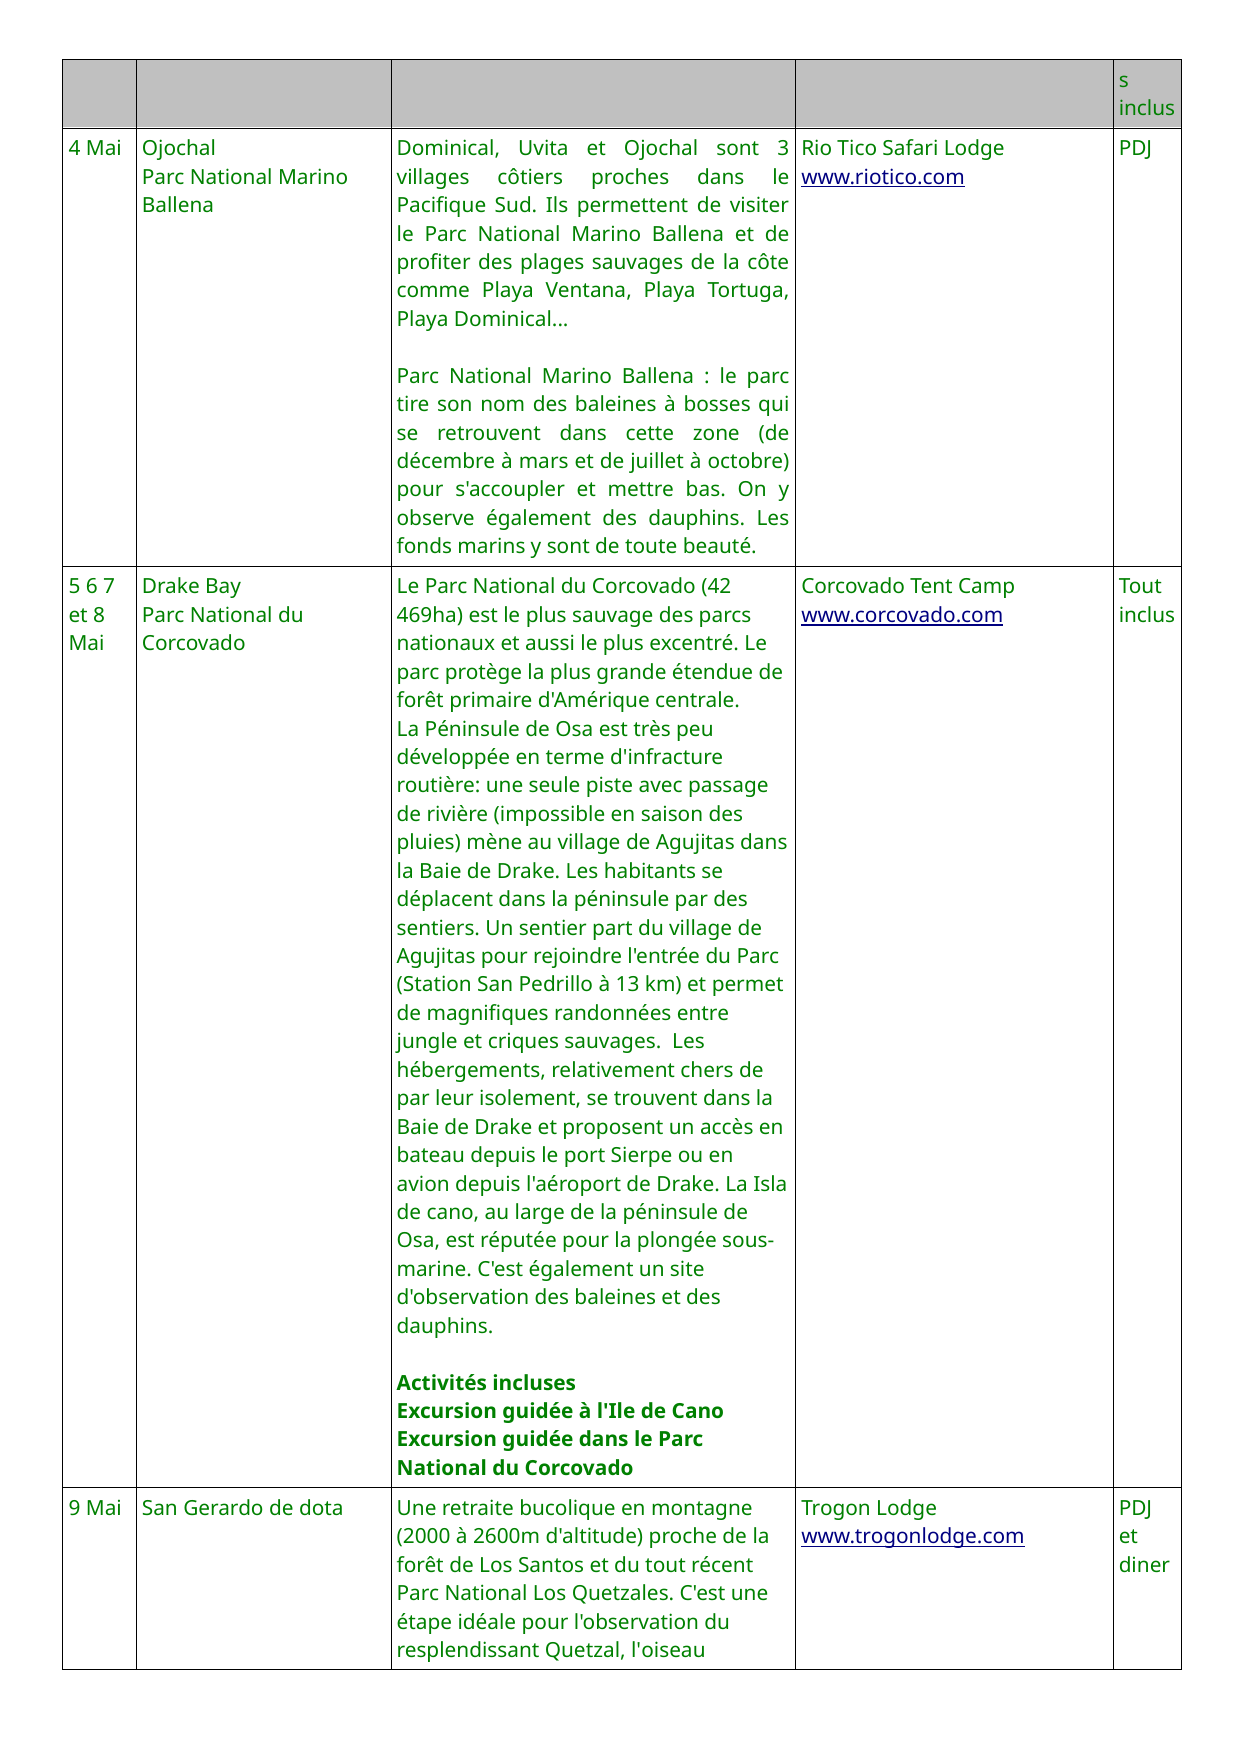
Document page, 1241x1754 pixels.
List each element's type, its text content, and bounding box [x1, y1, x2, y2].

table_header [137, 60, 391, 127]
table_cell Corcovado Tent Camp www.corcovado.com [796, 567, 1113, 1487]
table_cell 4 Mai [63, 129, 136, 566]
table_cell San Gerardo de dota [137, 1488, 391, 1669]
table_cell Drake Bay Parc National du Corcovado [137, 567, 391, 1487]
table_header [63, 60, 136, 127]
table_cell Tout inclus [1114, 567, 1181, 1487]
table_cell PDJ [1114, 129, 1181, 566]
table_header [392, 60, 795, 127]
table_cell 5 6 7 et 8 Mai [63, 567, 136, 1487]
table_cell Une retraite bucolique en montagne (2000 à 2600m d'altitude) proche de la forêt de Los Santos et du tout récent Parc National Los Quetzales. C'est une étape idéale pour l'observation du resplendissant Quetzal, l'oiseau [392, 1488, 795, 1669]
table_cell Le Parc National du Corcovado (42 469ha) est le plus sauvage des parcs nationaux et aussi le plus excentré. Le parc protège la plus grande étendue de forêt primaire d'Amérique centrale. La Péninsule de Osa est très peu développée en terme d'infracture routière: une seule piste avec passage de rivière (impossible en saison des pluies) mène au village de Agujitas dans la Baie de Drake. Les habitants se déplacent dans la péninsule par des sentiers. Un sentier part du village de Agujitas pour rejoindre l'entrée du Parc (Station San Pedrillo à 13 km) et permet de magnifiques randonnées entre jungle et criques sauvages. Les hébergements, relativement chers de par leur isolement, se trouvent dans la Baie de Drake et proposent un accès en bateau depuis le port Sierpe ou en avion depuis l'aéroport de Drake. La Isla de cano, au large de la péninsule de Osa, est réputée pour la plongée sous- marine. C'est également un site d'observation des baleines et des dauphins. Activités incluses Excursion guidée à l'Ile de Cano Excursion guidée dans le Parc National du Corcovado [392, 567, 795, 1487]
table_cell Trogon Lodge www.trogonlodge.com [796, 1488, 1113, 1669]
table_cell Rio Tico Safari Lodge www.riotico.com [796, 129, 1113, 566]
table_header s inclus [1114, 60, 1181, 127]
table_cell Dominical, Uvita et Ojochal sont 3 villages côtiers proches dans le Pacifique Sud. Ils permettent de visiter le Parc National Marino Ballena et de profiter des plages sauvages de la côte comme Playa Ventana, Playa Tortuga, Playa Dominical... Parc National Marino Ballena : le parc tire son nom des baleines à bosses qui se retrouvent dans cette zone (de décembre à mars et de juillet à octobre) pour s'accoupler et mettre bas. On y observe également des dauphins. Les fonds marins y sont de toute beauté. [392, 129, 795, 566]
table_cell 9 Mai [63, 1488, 136, 1669]
table_header [796, 60, 1113, 127]
table_cell Ojochal Parc National Marino Ballena [137, 129, 391, 566]
table_cell PDJ et diner [1114, 1488, 1181, 1669]
